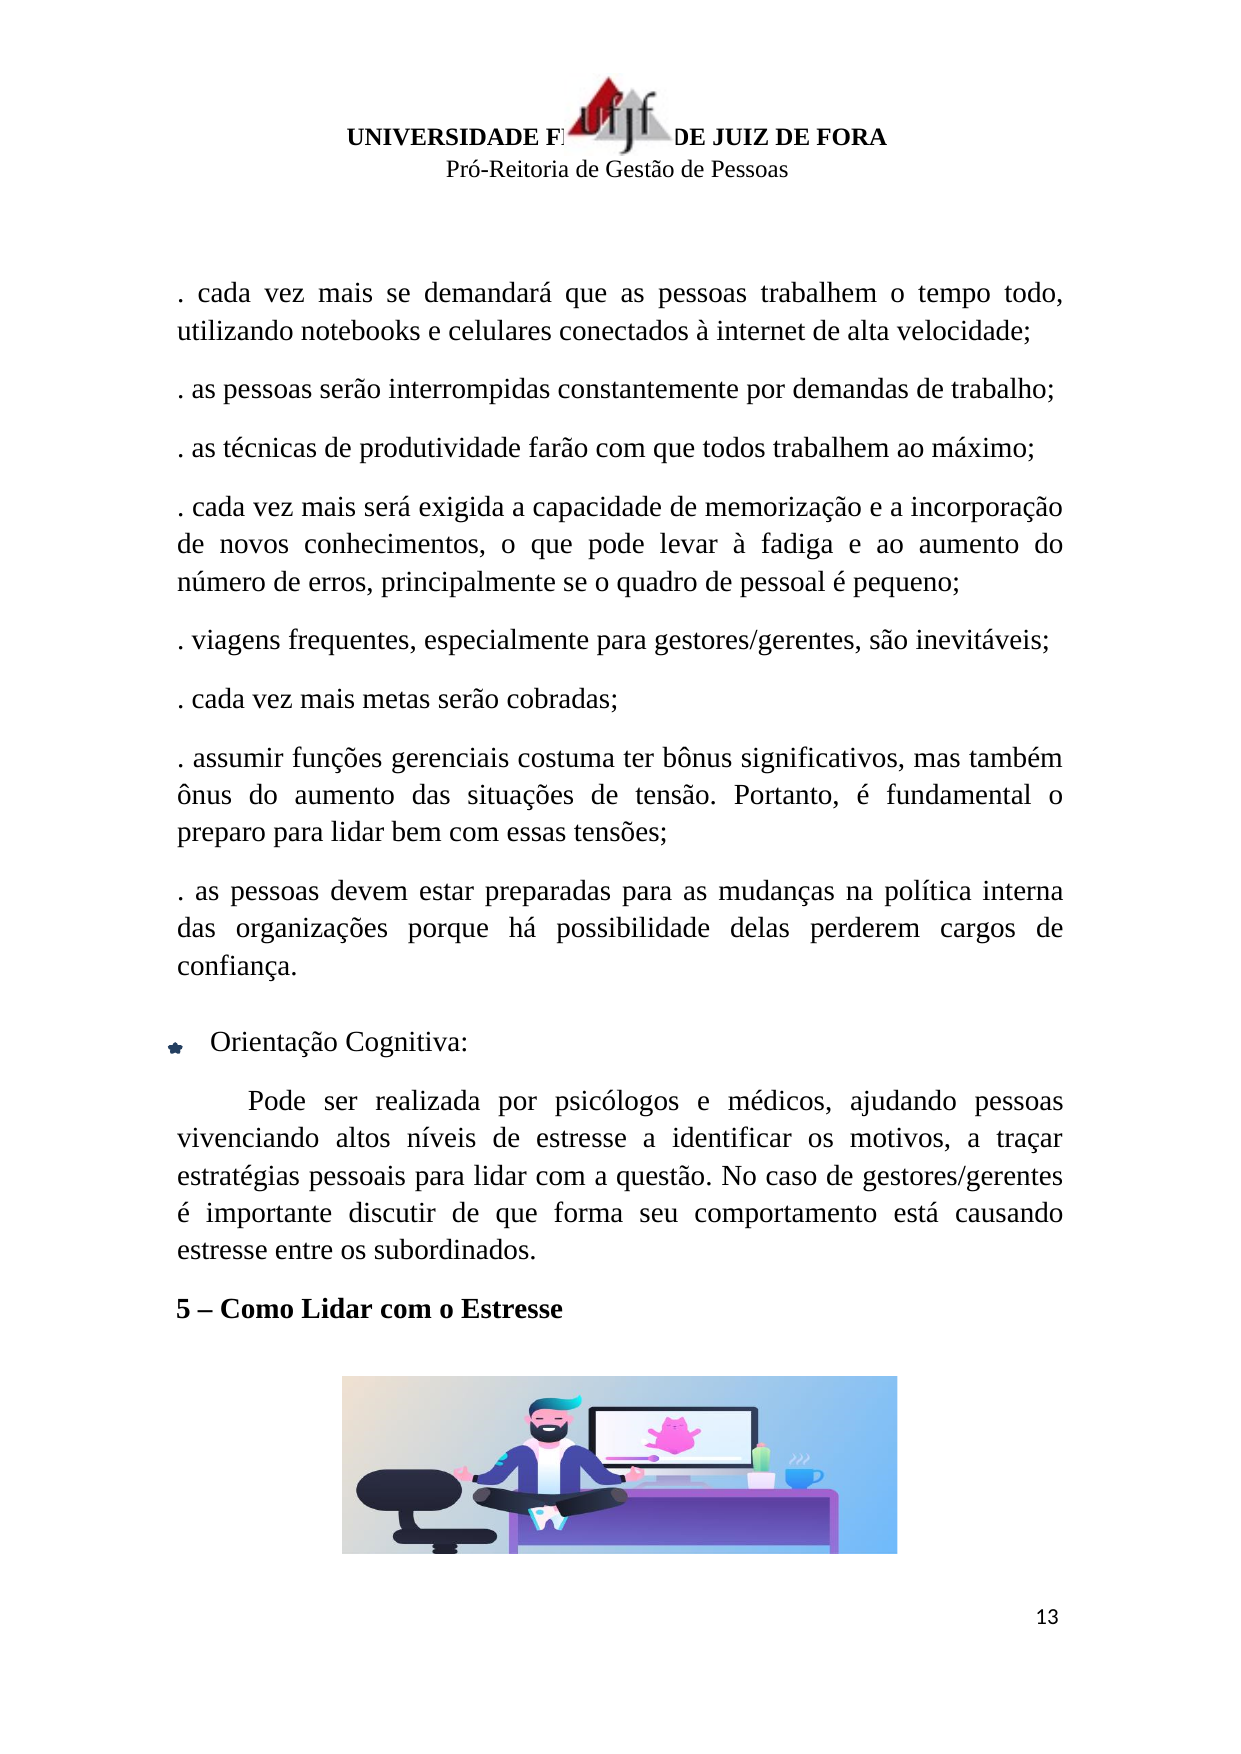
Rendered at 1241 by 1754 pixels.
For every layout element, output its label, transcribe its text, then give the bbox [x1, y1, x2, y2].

text . assumir funções gerenciais costuma ter bônus significativos, mas também ônus do aumento das situações de tensão. Portanto, é fundamental o preparo para lidar bem com essas tensões; [177, 740, 1064, 848]
text Orientação Cognitiva: [170, 1024, 1064, 1058]
text Pode ser realizada por psicólogos e médicos, ajudando pessoas vivenciando altos níveis de estresse a identificar os motivos, a traçar estratégias pessoais para lidar com a questão. No caso de gestores/gerentes é importante discutir de que forma seu comportamento está causando estresse entre os subordinados. [177, 1083, 1064, 1266]
text . cada vez mais metas serão cobradas; [177, 681, 1064, 715]
subtitle – Como Lidar com o Estresse [176, 1291, 1065, 1324]
text . as pessoas serão interrompidas constantemente por demandas de trabalho; [177, 372, 1064, 405]
text . as técnicas de produtividade farão com que todos trabalhem ao máximo; [177, 430, 1064, 464]
text . as pessoas devem estar preparadas para as mudanças na política interna das organizações porque há possibilidade delas perderem cargos de confiança. [177, 873, 1064, 981]
text . viagens frequentes, especialmente para gestores/gerentes, são inevitáveis; [177, 622, 1064, 656]
text . cada vez mais será exigida a capacidade de memorização e a incorporação de novos conhecimentos, o que pode levar à fadiga e ao aumento do número de erros, principalmente se o quadro de pessoal é pequeno; [177, 489, 1064, 597]
text . cada vez mais se demandará que as pessoas trabalhem o tempo todo, utilizando notebooks e celulares conectados à internet de alta velocidade; [177, 276, 1064, 346]
